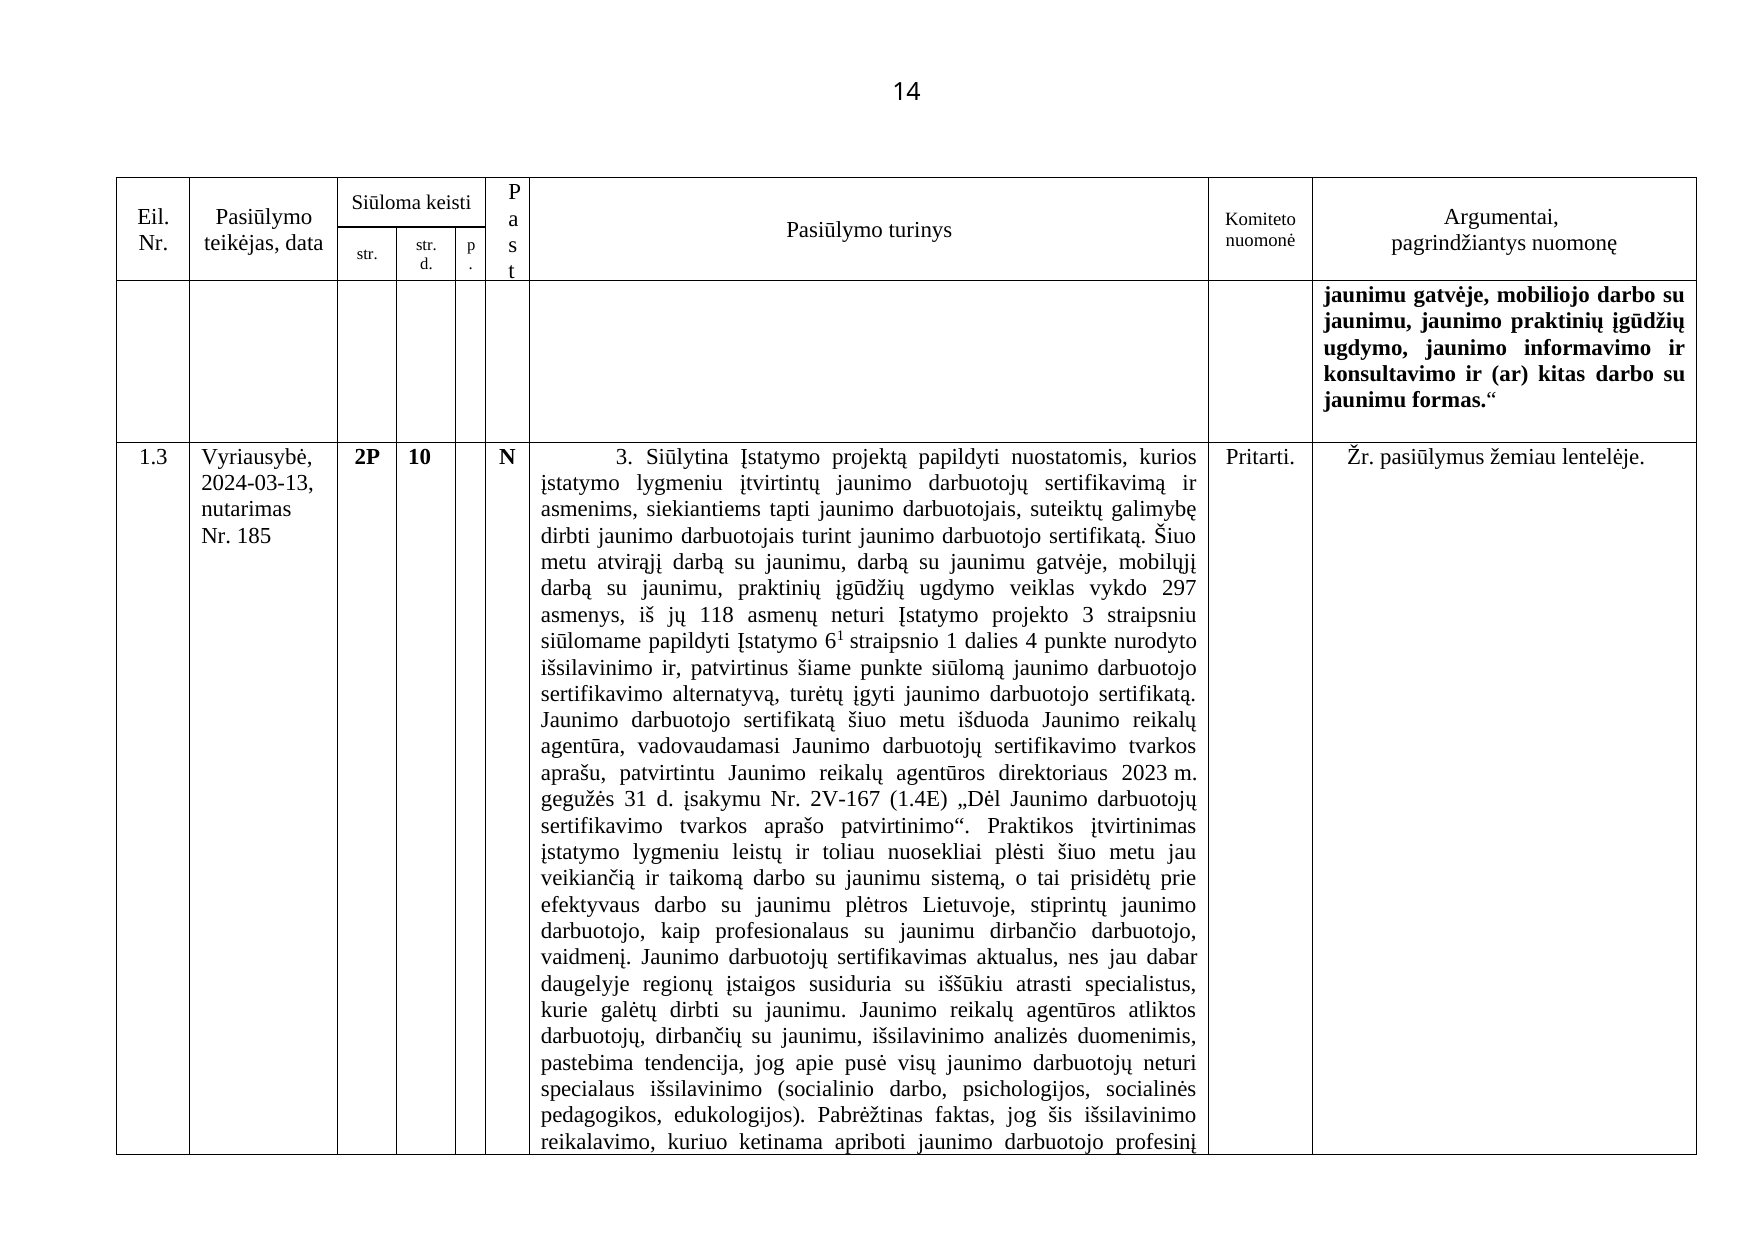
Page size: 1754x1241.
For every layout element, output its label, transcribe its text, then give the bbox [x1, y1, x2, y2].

table_header Pasiūlymo teikėjas, data [190, 178, 337, 280]
table_cell 3. Siūlytina Įstatymo projektą papildyti nuostatomis, kurios įstatymo lygmeniu įtvirtintų jaunimo darbuotojų sertifikavimą ir asmenims, siekiantiems tapti jaunimo darbuotojais, suteiktų galimybę dirbti jaunimo darbuotojais turint jaunimo darbuotojo sertifikatą. Šiuo metu atvirąjį darbą su jaunimu, darbą su jaunimu gatvėje, mobilųjį darbą su jaunimu, praktinių įgūdžių ugdymo veiklas vykdo 297 asmenys, iš jų 118 asmenų neturi Įstatymo projekto 3 straipsniu siūlomame papildyti Įstatymo 61 straipsnio 1 dalies 4 punkte nurodyto išsilavinimo ir, patvirtinus šiame punkte siūlomą jaunimo darbuotojo sertifikavimo alternatyvą, turėtų įgyti jaunimo darbuotojo sertifikatą. Jaunimo darbuotojo sertifikatą šiuo metu išduoda Jaunimo reikalų agentūra, vadovaudamasi Jaunimo darbuotojų sertifikavimo tvarkos aprašu, patvirtintu Jaunimo reikalų agentūros direktoriaus 2023 m. gegužės 31 d. įsakymu Nr. 2V-167 (1.4E) „Dėl Jaunimo darbuotojų sertifikavimo tvarkos aprašo patvirtinimo“. Praktikos įtvirtinimas įstatymo lygmeniu leistų ir toliau nuosekliai plėsti šiuo metu jau veikiančią ir taikomą darbo su jaunimu sistemą, o tai prisidėtų prie efektyvaus darbo su jaunimu plėtros Lietuvoje, stiprintų jaunimo darbuotojo, kaip profesionalaus su jaunimu dirbančio darbuotojo, vaidmenį. Jaunimo darbuotojų sertifikavimas aktualus, nes jau dabar daugelyje regionų įstaigos susiduria su iššūkiu atrasti specialistus, kurie galėtų dirbti su jaunimu. Jaunimo reikalų agentūros atliktos darbuotojų, dirbančių su jaunimu, išsilavinimo analizės duomenimis, pastebima tendencija, jog apie pusė visų jaunimo darbuotojų neturi specialaus išsilavinimo (socialinio darbo, psichologijos, socialinės pedagogikos, edukologijos). Pabrėžtinas faktas, jog šis išsilavinimo reikalavimo, kuriuo ketinama apriboti jaunimo darbuotojo profesinį [530, 443, 1208, 1154]
table_cell [486, 281, 529, 442]
table_cell Vyriausybė, 2024-03-13, nutarimas Nr. 185 [190, 443, 337, 1154]
table_cell [456, 443, 485, 1154]
table_cell 2P [338, 443, 396, 1154]
table_cell Žr. pasiūlymus žemiau lentelėje. [1313, 443, 1696, 1154]
table_header Eil. Nr. [117, 178, 189, 280]
table_header Pasiūlymo turinys [530, 178, 1208, 280]
table_header Argumentai, pagrindžiantys nuomonę [1313, 178, 1696, 280]
table_cell 10 [397, 443, 455, 1154]
table_cell N [486, 443, 529, 1154]
table_header Pastabos [486, 178, 529, 280]
table_cell [1209, 281, 1312, 442]
table_cell [397, 281, 455, 442]
table_header Komiteto nuomonė [1209, 178, 1312, 280]
table_header Siūloma keisti [338, 178, 485, 226]
table_cell Pritarti. [1209, 443, 1312, 1154]
table_cell [338, 281, 396, 442]
table_cell 1.3 [117, 443, 189, 1154]
table_cell [456, 281, 485, 442]
table_cell str. d. [397, 228, 455, 280]
table_cell str. [338, 228, 396, 280]
table_cell p. [456, 228, 485, 280]
table_cell jaunimu gatvėje, mobiliojo darbo su jaunimu, jaunimo praktinių įgūdžių ugdymo, jaunimo informavimo ir konsultavimo ir (ar) kitas darbo su jaunimu formas.“ [1313, 281, 1696, 442]
table_cell [530, 281, 1208, 442]
table_cell [190, 281, 337, 442]
table_cell [117, 281, 189, 442]
